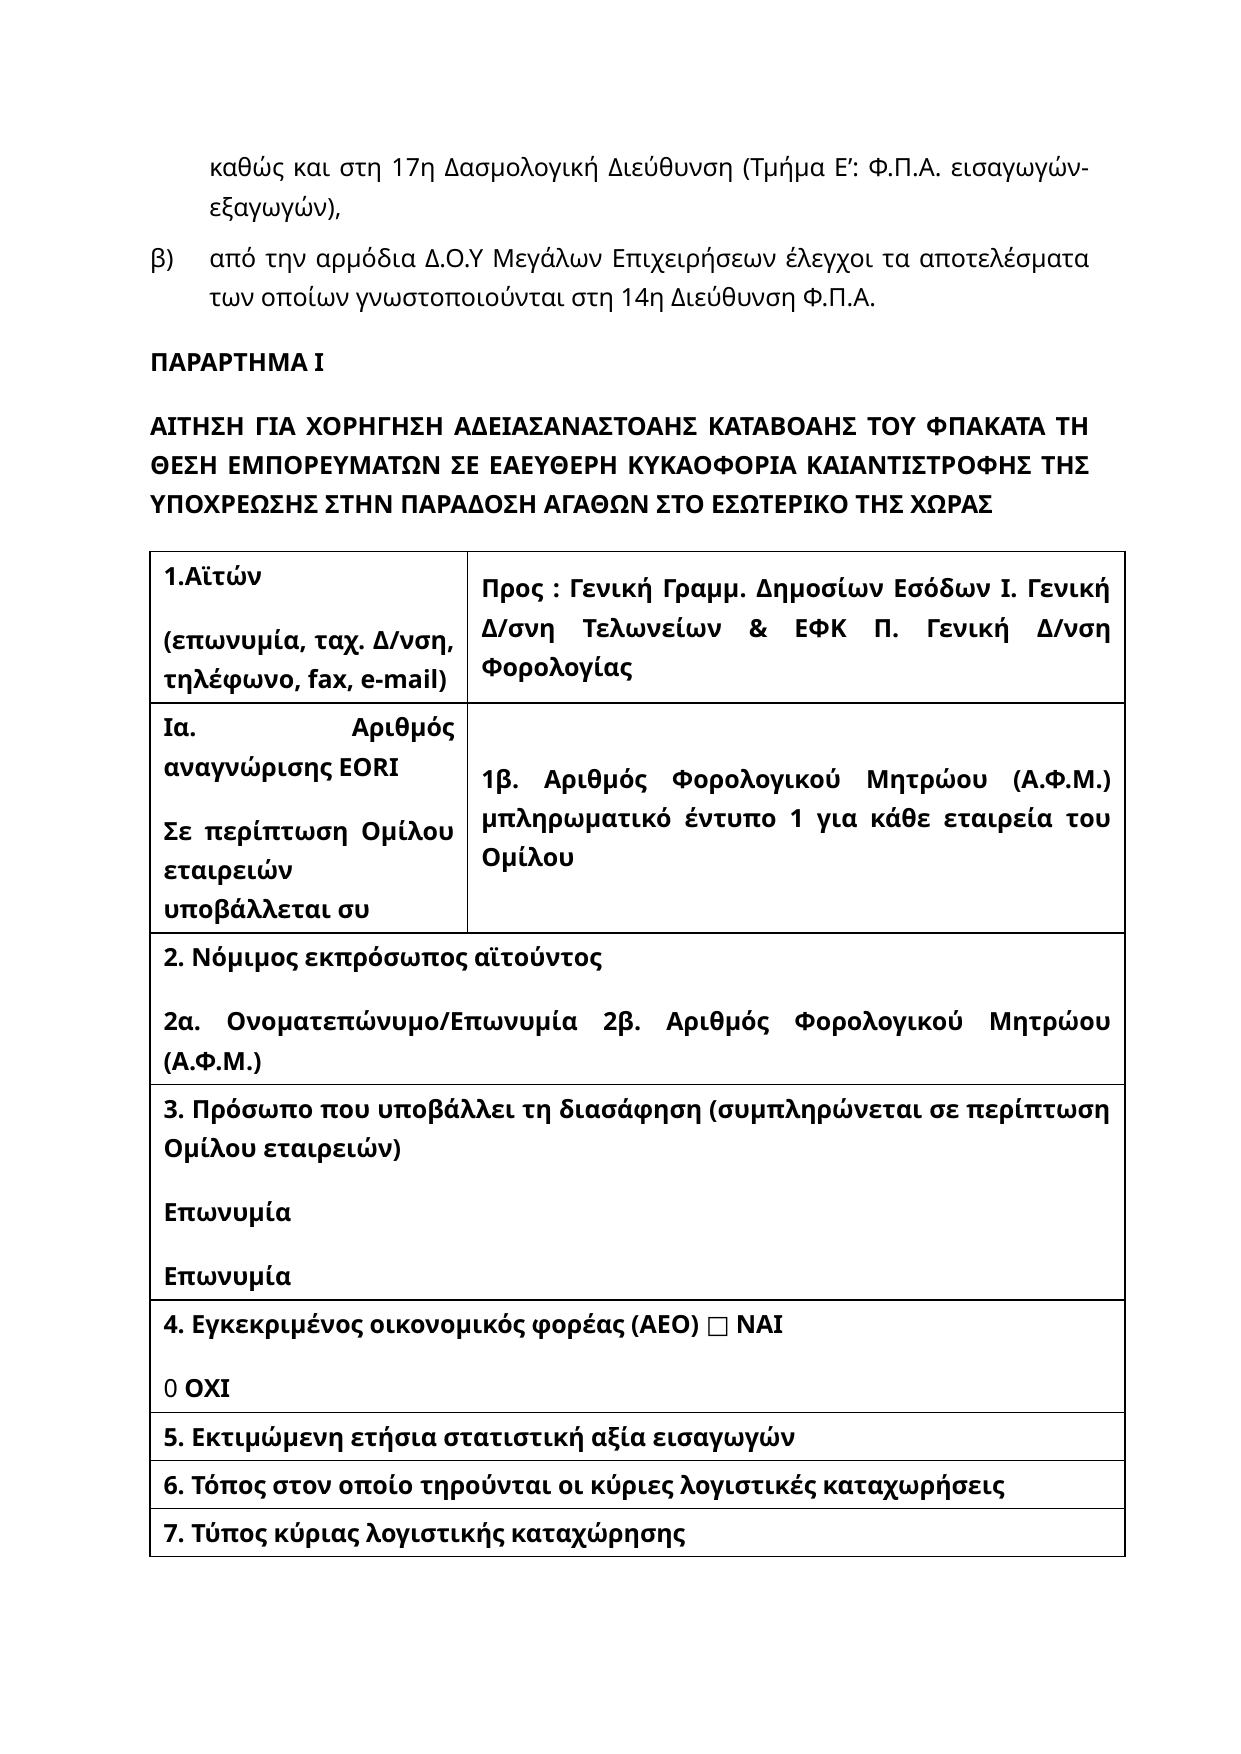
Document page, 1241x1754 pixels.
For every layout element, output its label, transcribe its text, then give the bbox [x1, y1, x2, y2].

table_cell 7. Τύπος κύριας λογιστικής καταχώρησης [151, 1509, 1124, 1556]
table_cell 2. Νόμιμος εκπρόσωπος αϊτούντος 2α. Ονοματεπώνυμο/Επωνυμία 2β. Αριθμός Φορολογικού Μητρώου (Α.Φ.Μ.) [151, 934, 1124, 1083]
list β) από την αρμόδια Δ.Ο.Υ Μεγάλων Επιχειρήσεων έλεγχοι τα αποτελέσματα των οποίων γνωστοποιούνται στη 14η Διεύθυνση Φ.Π.Α. [150, 241, 1090, 314]
table_cell 6. Τόπος στον οποίο τηρούνται οι κύριες λογιστικές καταχωρήσεις [151, 1461, 1124, 1508]
table_header Προς : Γενική Γραμμ. Δημοσίων Εσόδων Ι. Γενική Δ/σνη Τελωνείων & ΕΦΚ Π. Γενική Δ/νση Φορολογίας [468, 552, 1124, 702]
table_cell 3. Πρόσωπο που υποβάλλει τη διασάφηση (συμπληρώνεται σε περίπτωση Ομίλου εταιρειών) Επωνυμία Επωνυμία [151, 1085, 1124, 1299]
list καθώς και στη 17η Δασμολογική Διεύθυνση (Τμήμα Ε’: Φ.Π.Α. εισαγωγών-εξαγωγών), [150, 150, 1090, 223]
table_cell 1β. Αριθμός Φορολογικού Μητρώου (Α.Φ.Μ.) μπληρωματικό έντυπο 1 για κάθε εταιρεία του Ομίλου [468, 704, 1124, 932]
table_cell 5. Εκτιμώμενη ετήσια στατιστική αξία εισαγωγών [151, 1413, 1124, 1459]
text ΑΙΤΗΣΗ ΓΙΑ ΧΟΡΗΓΗΣΗ ΑΔΕΙΑΣΑΝΑΣΤΟΑΗΣ ΚΑΤΑΒΟΑΗΣ ΤΟΥ ΦΠΑΚΑΤΑ ΤΗ ΘΕΣΗ ΕΜΠΟΡΕΥΜΑΤΩΝ ΣΕ ΕΑΕΥΘΕΡΗ ΚΥΚΑΟΦΟΡΙΑ ΚΑΙΑΝΤΙΣΤΡΟΦΗΣ ΤΗΣ ΥΠΟΧΡΕΩΣΗΣ ΣΤΗΝ ΠΑΡΑΔΟΣΗ ΑΓΑΘΩΝ ΣΤΟ ΕΣΩΤΕΡΙΚΟ ΤΗΣ ΧΩΡΑΣ [150, 408, 1090, 521]
text ΠΑΡΑΡΤΗΜΑ I [150, 344, 1090, 378]
table_cell 4. Εγκεκριμένος οικονομικός φορέας (ΑΕΟ) □ ΝΑΙ 0 ΟΧΙ [151, 1301, 1124, 1411]
table_header 1.Αϊτών (επωνυμία, ταχ. Δ/νση, τηλέφωνο, fax, e-mail) [151, 552, 467, 702]
table_cell Ια. Αριθμός αναγνώρισης EORI Σε περίπτωση Ομίλου εταιρειών υποβάλλεται συ [151, 704, 467, 932]
